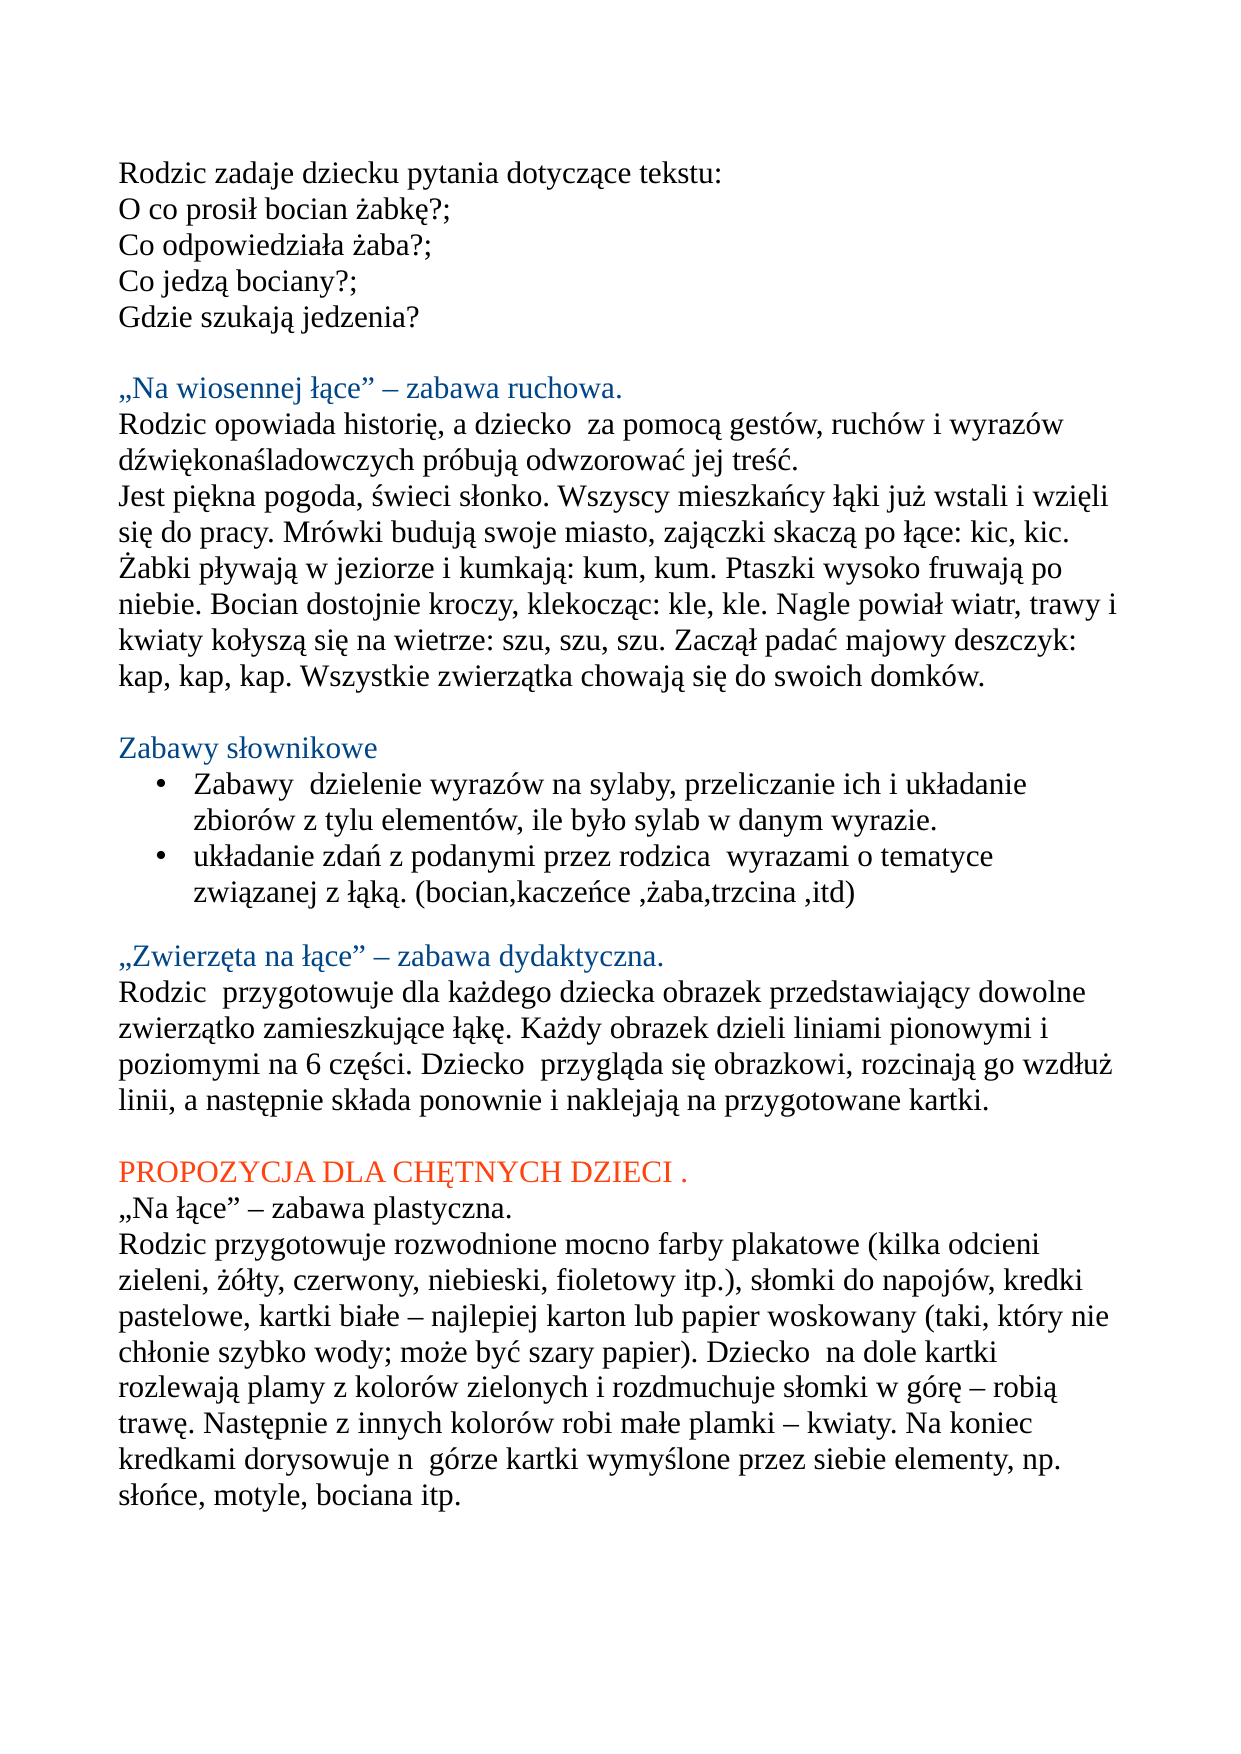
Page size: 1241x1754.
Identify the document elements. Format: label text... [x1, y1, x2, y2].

list układanie zdań z podanymi przez rodzica wyrazami o tematyce związanej z łąką. (bocian,kaczeńce ,żaba,trzcina ,itd) [156, 837, 1122, 909]
text O co prosił bocian żabkę?; [118, 190, 1122, 226]
text „Na łące” – zabawa plastyczna. [118, 1189, 1122, 1225]
text Gdzie szukają jedzenia? [118, 298, 1122, 334]
text Rodzic przygotowuje dla każdego dziecka obrazek przedstawiający dowolne zwierzątko zamieszkujące łąkę. Każdy obrazek dzieli liniami pionowymi i poziomymi na 6 części. Dziecko przygląda się obrazkowi, rozcinają go wzdłuż linii, a następnie składa ponownie i naklejają na przygotowane kartki. [118, 973, 1122, 1117]
text Co odpowiedziała żaba?; [118, 226, 1122, 262]
text „Na wiosennej łące” – zabawa ruchowa. [118, 370, 1122, 406]
text Jest piękna pogoda, świeci słonko. Wszyscy mieszkańcy łąki już wstali i wzięli się do pracy. Mrówki budują swoje miasto, zajączki skaczą po łące: kic, kic. Żabki pływają w jeziorze i kumkają: kum, kum. Ptaszki wysoko fruwają po niebie. Bocian dostojnie kroczy, klekocząc: kle, kle. Nagle powiał wiatr, trawy i kwiaty kołyszą się na wietrze: szu, szu, szu. Zaczął padać majowy deszczyk: kap, kap, kap. Wszystkie zwierzątka chowają się do swoich domków. [118, 477, 1122, 693]
text Zabawy słownikowe [118, 729, 1122, 765]
text PROPOZYCJA DLA CHĘTNYCH DZIECI . [118, 1153, 1122, 1189]
text Rodzic opowiada historię, a dziecko za pomocą gestów, ruchów i wyrazów dźwiękonaśladowczych próbują odwzorować jej treść. [118, 406, 1122, 477]
text Co jedzą bociany?; [118, 262, 1122, 298]
text Rodzic przygotowuje rozwodnione mocno farby plakatowe (kilka odcieni zieleni, żółty, czerwony, niebieski, fioletowy itp.), słomki do napojów, kredki pastelowe, kartki białe – najlepiej karton lub papier woskowany (taki, który nie chłonie szybko wody; może być szary papier). Dziecko na dole kartki rozlewają plamy z kolorów zielonych i rozdmuchuje słomki w górę – robią trawę. Następnie z innych kolorów robi małe plamki – kwiaty. Na koniec kredkami dorysowuje n górze kartki wymyślone przez siebie elementy, np. słońce, motyle, bociana itp. [118, 1225, 1122, 1512]
list Zabawy dzielenie wyrazów na sylaby, przeliczanie ich i układanie zbiorów z tylu elementów, ile było sylab w danym wyrazie. [156, 765, 1122, 837]
text Rodzic zadaje dziecku pytania dotyczące tekstu: [118, 154, 1122, 190]
text „Zwierzęta na łące” – zabawa dydaktyczna. [118, 937, 1122, 973]
